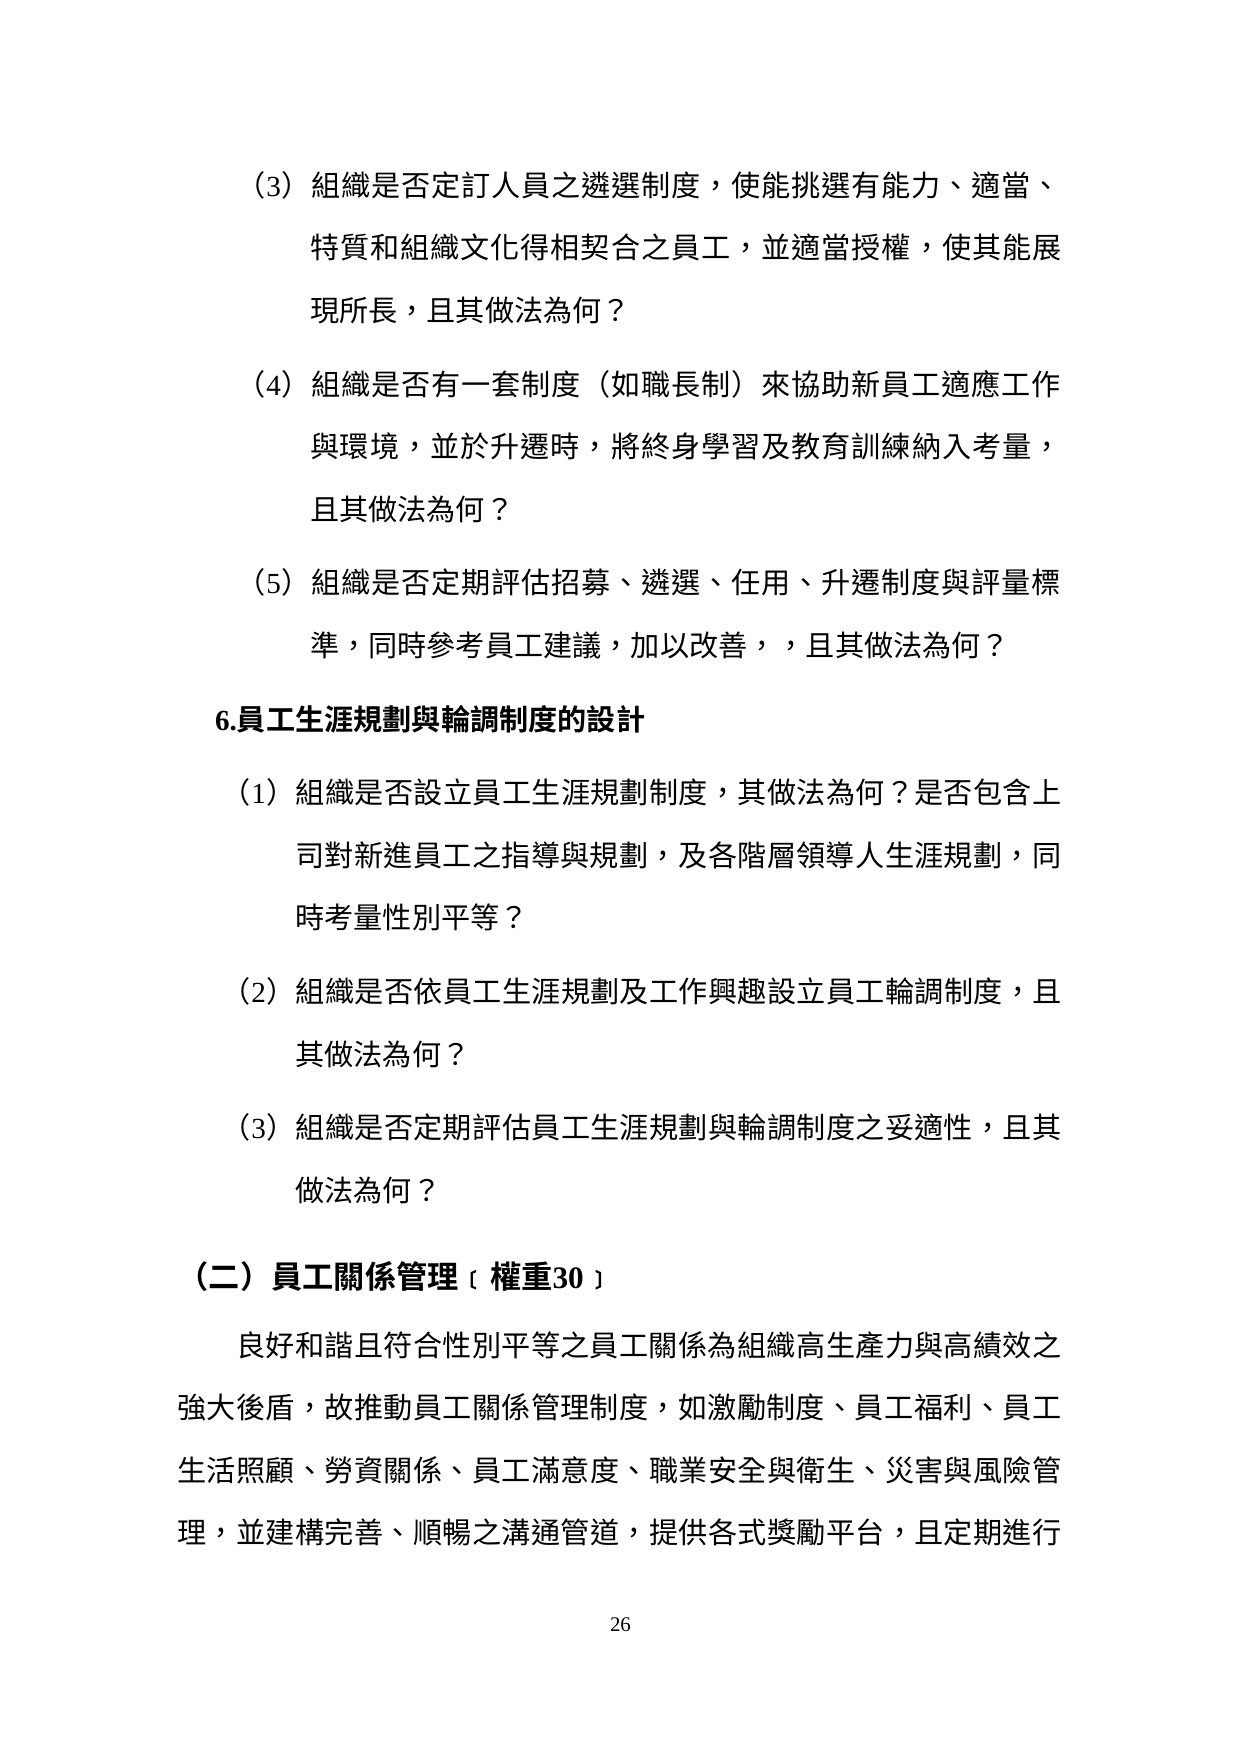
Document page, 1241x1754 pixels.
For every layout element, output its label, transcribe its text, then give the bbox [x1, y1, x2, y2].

text （5）組織是否定期評估招募、遴選、任用、升遷制度與評量標準，同時參考員工建議，加以改善，，且其做法為何？ [236, 539, 1063, 664]
text 良好和諧且符合性別平等之員工關係為組織高生產力與高績效之強大後盾，故推動員工關係管理制度，如激勵制度、員工福利、員工生活照顧、勞資關係、員工滿意度、職業安全與衛生、災害與風險管理，並建構完善、順暢之溝通管道，提供各式獎勵平台，且定期進行 [177, 1302, 1063, 1552]
text （1）組織是否設立員工生涯規劃制度，其做法為何？是否包含上司對新進員工之指導與規劃，及各階層領導人生涯規劃，同時考量性別平等？ [222, 749, 1063, 937]
text （3）組織是否定訂人員之遴選制度，使能挑選有能力、適當、特質和組織文化得相契合之員工，並適當授權，使其能展現所長，且其做法為何？ [236, 142, 1063, 329]
subtitle （二）員工關係管理﹝權重30﹞ [177, 1234, 1063, 1296]
text （4）組織是否有一套制度（如職長制）來協助新員工適應工作與環境，並於升遷時，將終身學習及教育訓練納入考量，且其做法為何？ [236, 341, 1063, 528]
text 6.員工生涯規劃與輪調制度的設計 [215, 676, 1063, 738]
text （2）組織是否依員工生涯規劃及工作興趣設立員工輪調制度，且其做法為何？ [222, 948, 1063, 1073]
text （3）組織是否定期評估員工生涯規劃與輪調制度之妥適性，且其做法為何？ [222, 1084, 1063, 1209]
